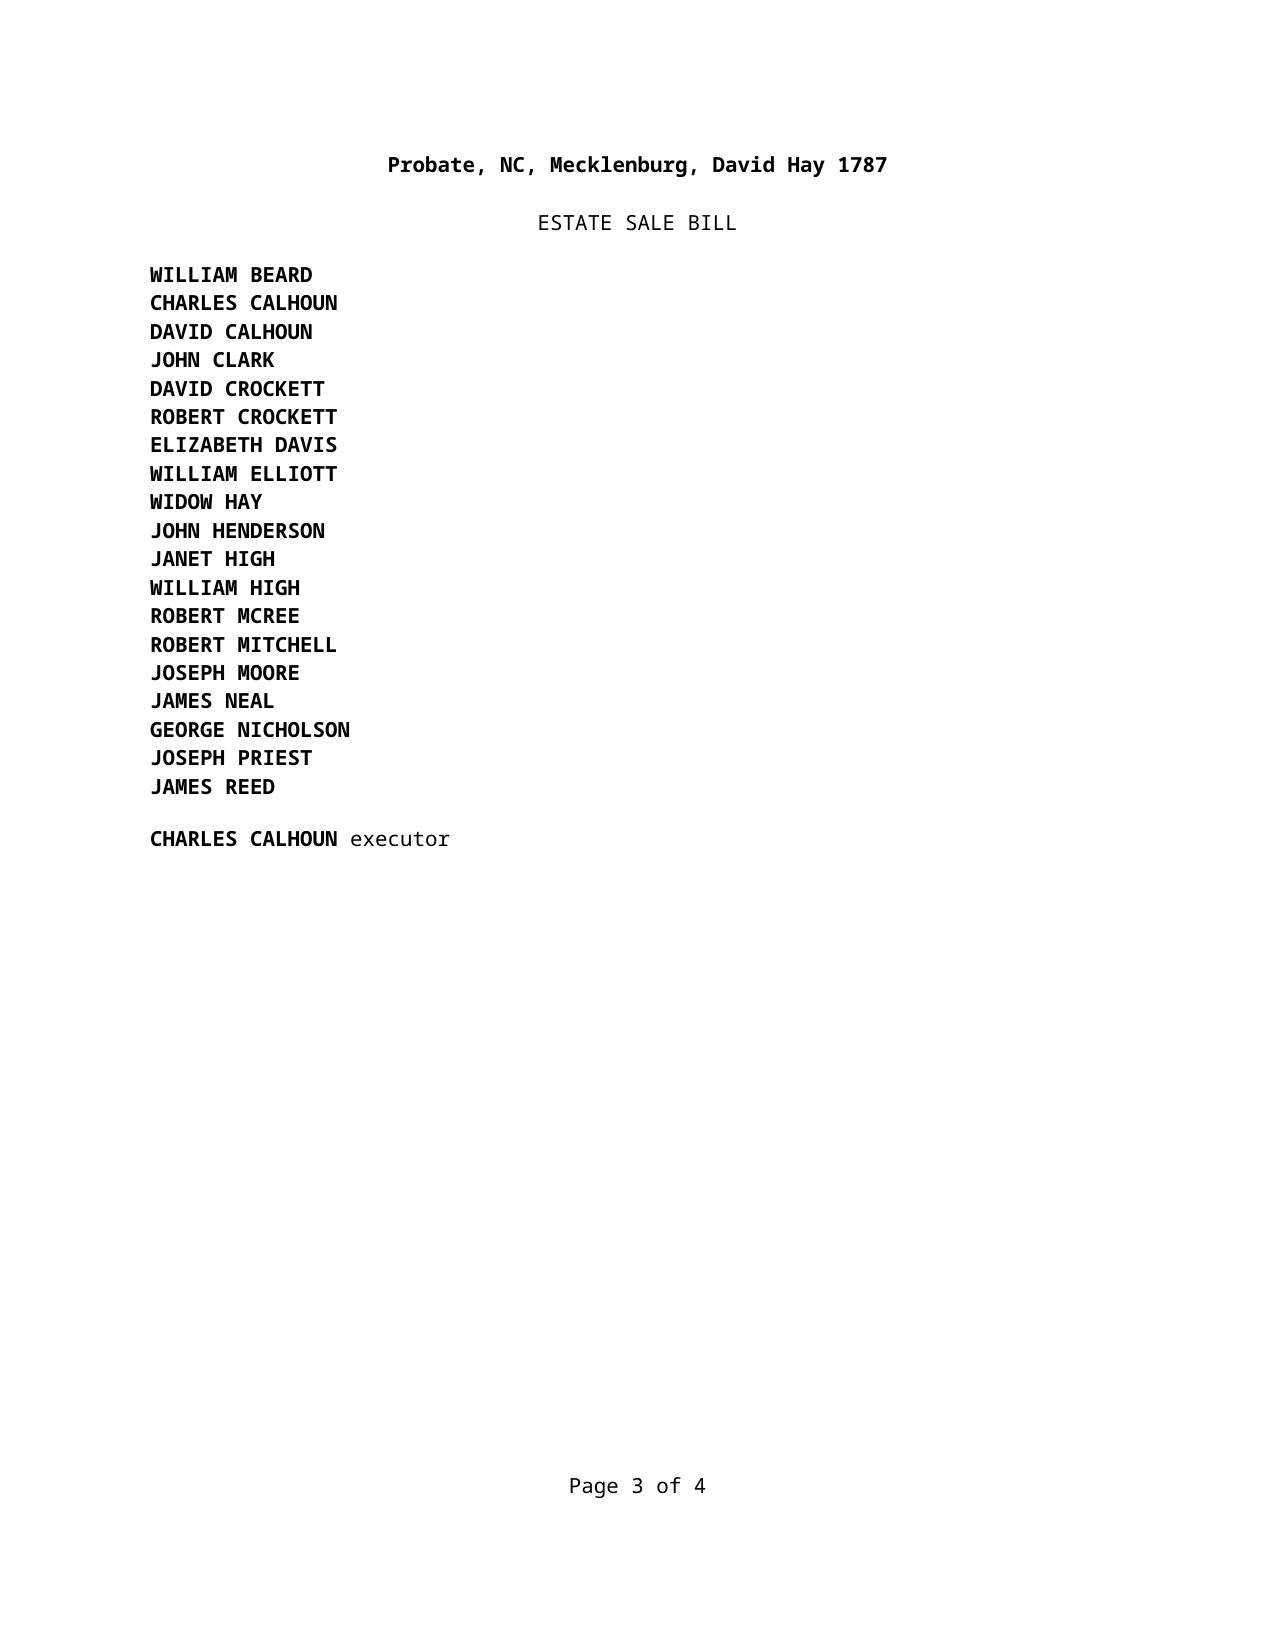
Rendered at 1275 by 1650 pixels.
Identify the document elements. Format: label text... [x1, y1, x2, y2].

text Robert Crockett [150, 402, 1125, 431]
text Joseph Priest [150, 743, 1125, 772]
text John Henderson [150, 516, 1125, 544]
text Charles Calhoun executor [150, 824, 1125, 852]
text James Neal [150, 687, 1125, 715]
text Elizabeth Davis [150, 431, 1125, 459]
text George Nicholson [150, 715, 1125, 743]
text William Beard [150, 260, 1125, 288]
text Janet High [150, 544, 1125, 573]
text David Crockett [150, 374, 1125, 402]
text David Calhoun [150, 317, 1125, 345]
text Charles Calhoun [150, 288, 1125, 317]
text Robert McRee [150, 601, 1125, 630]
text William High [150, 573, 1125, 601]
text John Clark [150, 345, 1125, 374]
text Widow Hay [150, 487, 1125, 516]
text Robert Mitchell [150, 630, 1125, 658]
text Estate sale Bill [150, 208, 1125, 236]
text James Reed [150, 772, 1125, 800]
text Joseph Moore [150, 658, 1125, 687]
text William Elliott [150, 459, 1125, 487]
